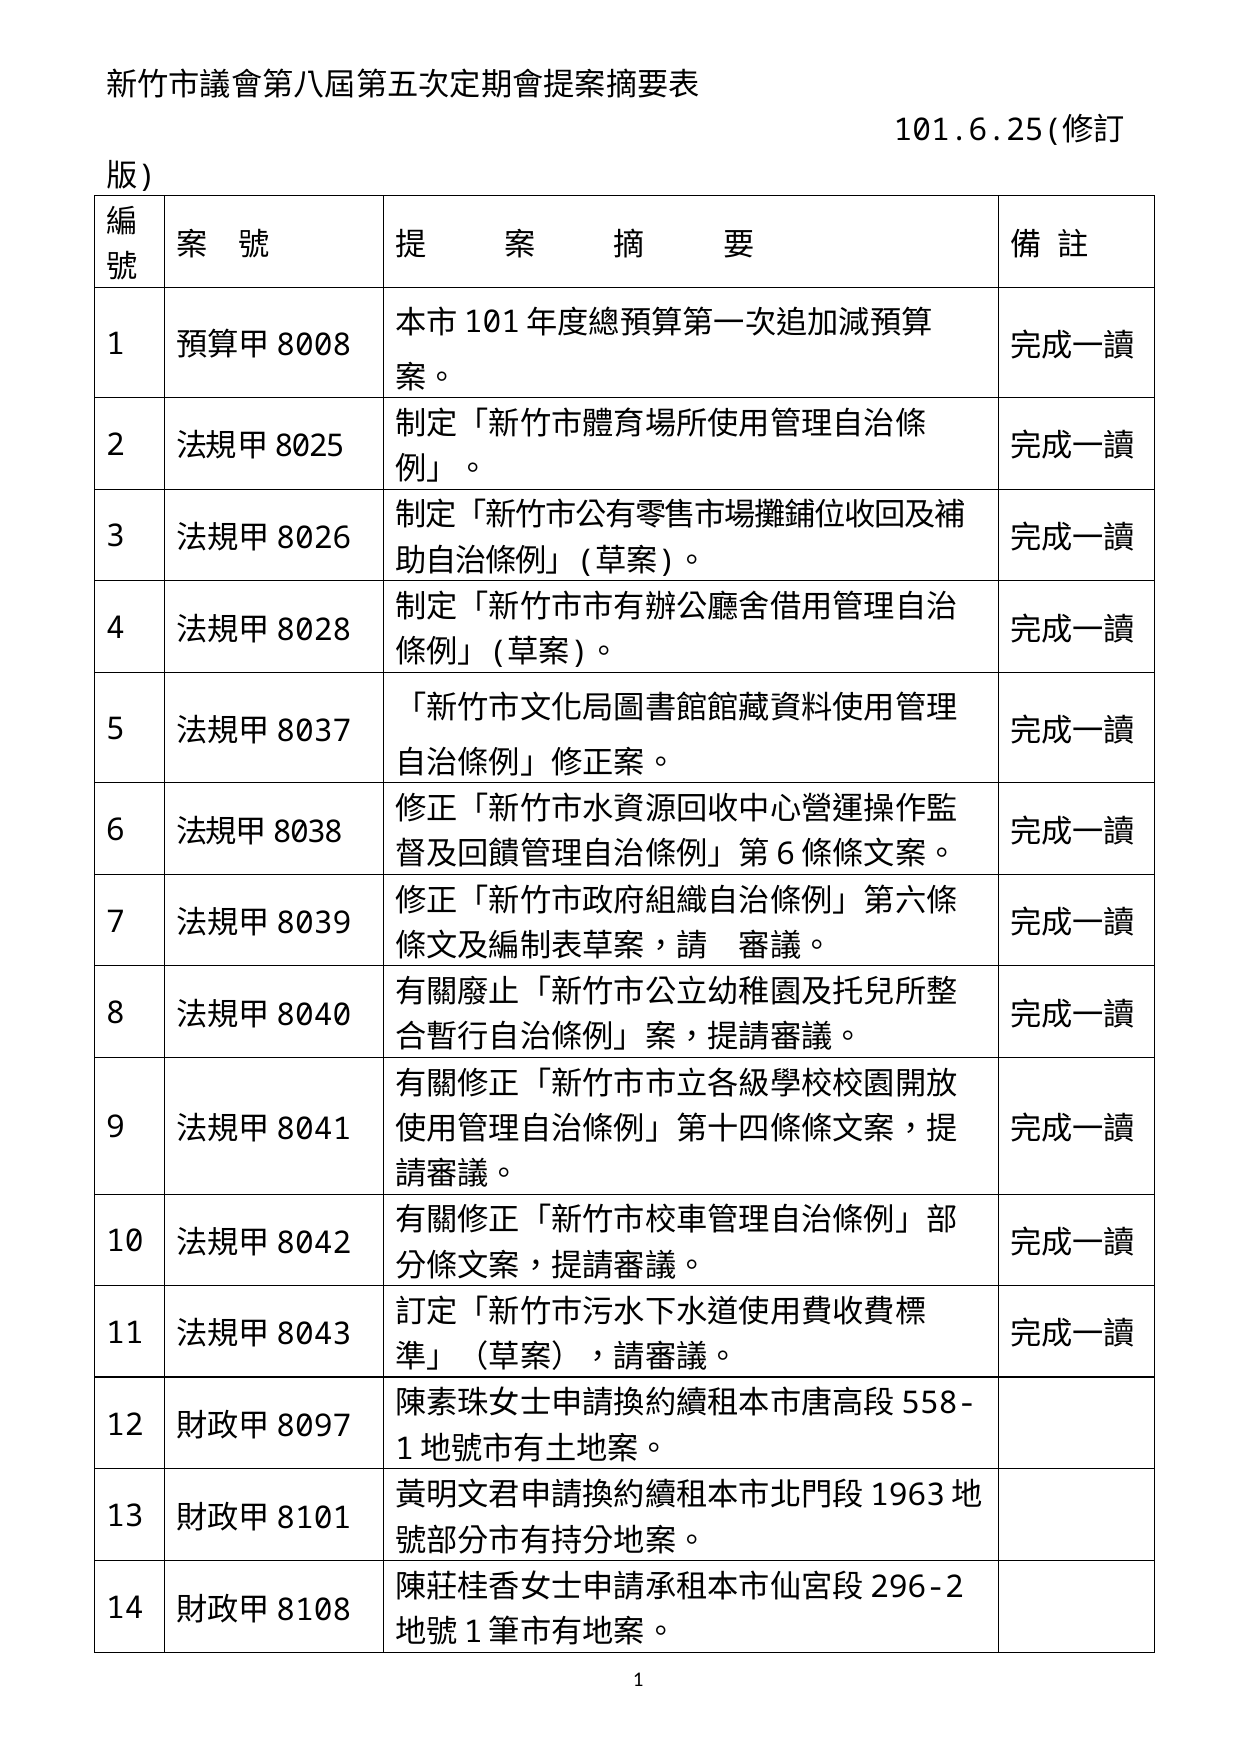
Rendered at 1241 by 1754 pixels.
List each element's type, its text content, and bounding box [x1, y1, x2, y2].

table_cell 完成一讀 [999, 875, 1154, 965]
table_cell 14 [95, 1561, 164, 1652]
table_cell 11 [95, 1286, 164, 1376]
table_cell 法規甲8028 [165, 581, 383, 672]
table_cell 12 [95, 1378, 164, 1468]
table_cell 完成一讀 [999, 1195, 1154, 1285]
table_cell 陳莊桂香女士申請承租本市仙宮段296-2地號1筆市有地案。 [384, 1561, 998, 1652]
table_cell 13 [95, 1469, 164, 1560]
table_cell 2 [95, 398, 164, 488]
table_cell 完成一讀 [999, 398, 1154, 488]
table_cell 5 [95, 673, 164, 782]
table_cell 法規甲8042 [165, 1195, 383, 1285]
table_cell 案 號 [165, 196, 383, 287]
table_cell 提 案 摘 要 [384, 196, 998, 287]
table_cell 訂定「新竹巿污水下水道使用費收費標準」（草案），請審議。 [384, 1286, 998, 1376]
table_cell 法規甲8026 [165, 490, 383, 580]
table_cell 有關修正「新竹市市立各級學校校園開放使用管理自治條例」第十四條條文案，提請審議。 [384, 1058, 998, 1193]
table_cell 法規甲8040 [165, 966, 383, 1057]
table_cell 完成一讀 [999, 288, 1154, 397]
table_cell 1 [95, 288, 164, 397]
table_cell 3 [95, 490, 164, 580]
table_cell 有關修正「新竹市校車管理自治條例」部分條文案，提請審議。 [384, 1195, 998, 1285]
table_cell 完成一讀 [999, 1058, 1154, 1193]
table_cell 本市101年度總預算第一次追加減預算案。 [384, 288, 998, 397]
table_cell 法規甲8039 [165, 875, 383, 965]
table_cell 10 [95, 1195, 164, 1285]
table_cell [999, 1469, 1154, 1560]
table_cell 完成一讀 [999, 490, 1154, 580]
table_cell 完成一讀 [999, 673, 1154, 782]
table_cell 編號 [95, 196, 164, 287]
table_cell 制定「新竹市市有辦公廳舍借用管理自治條例」(草案)。 [384, 581, 998, 672]
table_cell [999, 1561, 1154, 1652]
table_header 新竹市議會第八屆第五次定期會提案摘要表 101.6.25(修訂版) [95, 59, 1154, 195]
table_cell 法規甲8043 [165, 1286, 383, 1376]
table_cell 財政甲8108 [165, 1561, 383, 1652]
table_cell 6 [95, 783, 164, 874]
table_cell 9 [95, 1058, 164, 1193]
table_cell 完成一讀 [999, 966, 1154, 1057]
table_cell 修正「新竹市水資源回收中心營運操作監督及回饋管理自治條例」第6條條文案。 [384, 783, 998, 874]
table_cell 「新竹市文化局圖書館館藏資料使用管理自治條例」修正案。 [384, 673, 998, 782]
table_cell 修正「新竹市政府組織自治條例」第六條條文及編制表草案，請 審議。 [384, 875, 998, 965]
table_cell 法規甲8038 [165, 783, 383, 874]
table_cell 制定「新竹市公有零售市場攤鋪位收回及補助自治條例」(草案)。 [384, 490, 998, 580]
table_cell 7 [95, 875, 164, 965]
table_cell [999, 1378, 1154, 1468]
table_cell 4 [95, 581, 164, 672]
table_cell 陳素珠女士申請換約續租本市唐高段558-1地號市有土地案。 [384, 1378, 998, 1468]
table_cell 法規甲8025 [165, 398, 383, 488]
table_cell 完成一讀 [999, 1286, 1154, 1376]
table_cell 完成一讀 [999, 581, 1154, 672]
table_cell 法規甲8041 [165, 1058, 383, 1193]
table_cell 制定「新竹市體育場所使用管理自治條例」。 [384, 398, 998, 488]
table_cell 備 註 [999, 196, 1154, 287]
table_cell 完成一讀 [999, 783, 1154, 874]
table_cell 法規甲8037 [165, 673, 383, 782]
table_cell 財政甲8097 [165, 1378, 383, 1468]
table_cell 黃明文君申請換約續租本市北門段1963地號部分市有持分地案。 [384, 1469, 998, 1560]
table_cell 財政甲8101 [165, 1469, 383, 1560]
table_cell 有關廢止「新竹市公立幼稚園及托兒所整合暫行自治條例」案，提請審議。 [384, 966, 998, 1057]
table_cell 8 [95, 966, 164, 1057]
table_cell 預算甲8008 [165, 288, 383, 397]
